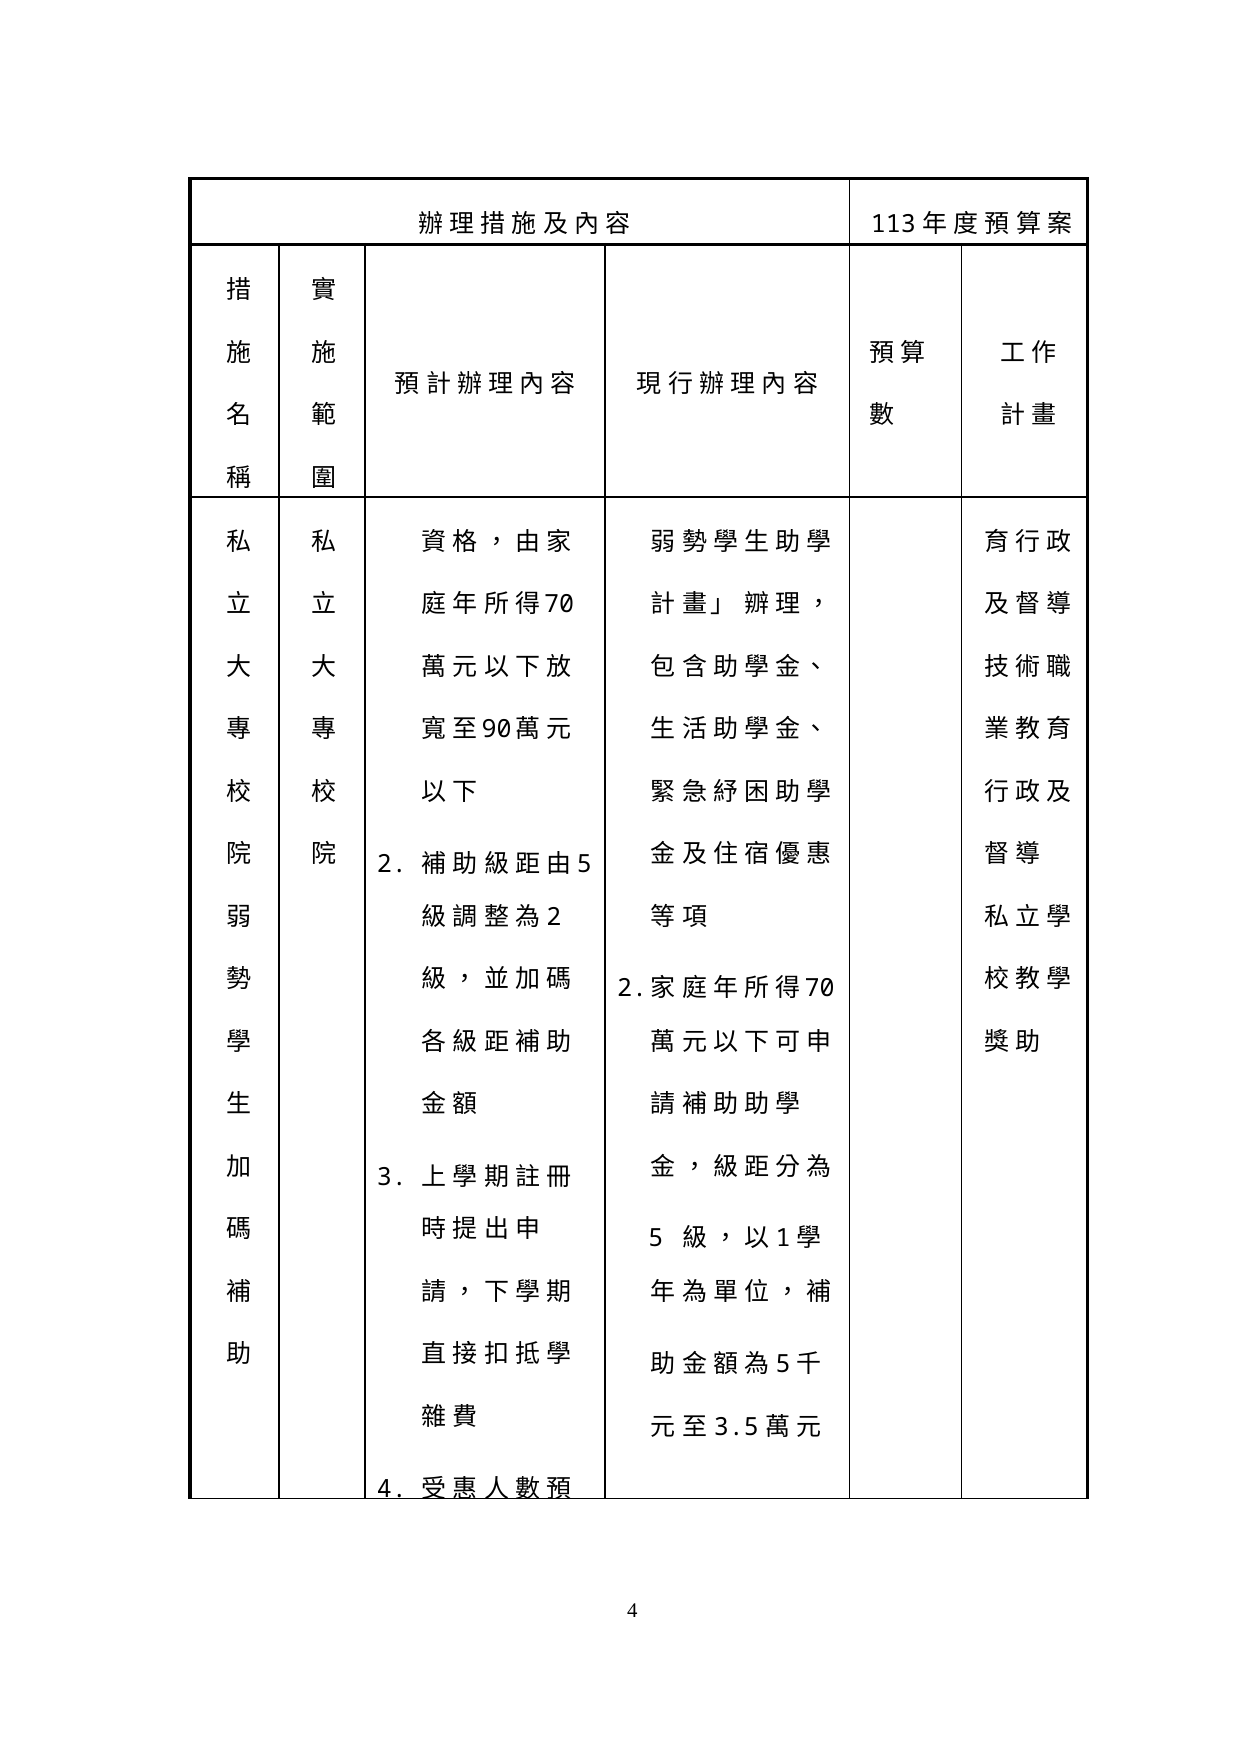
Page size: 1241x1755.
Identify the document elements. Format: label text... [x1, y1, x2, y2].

table_cell 實施 範圍 [280, 246, 364, 496]
table_header 辦理措施及內容 [192, 180, 849, 243]
table_cell 措施 名稱 [192, 246, 278, 496]
table_cell 現行辦理內容 [606, 246, 849, 496]
table_cell [850, 498, 961, 1497]
table_cell 私立大專校院 [280, 498, 364, 1497]
table_cell 預計辦理內容 [366, 246, 604, 496]
table_cell 工作 計畫 [962, 246, 1086, 496]
table_cell 弱勢學生助學計畫」辧理，包含助學金、生活助學金、緊急紓困助學金及住宿優惠等項 2.家庭年所得70萬元以下可申請補助助學金，級距分為 5 級，以1學年為單位，補助金額為5千元至3.5萬元 [606, 498, 849, 1497]
table_cell 預算數 [850, 246, 961, 496]
table_cell 私立大專校院弱勢學生加碼補助 [192, 498, 278, 1497]
table_cell 助學金申請資格，由家庭年所得70萬元以下放寬至90萬元以下 補助級距由5級調整為2級，並加碼各級距補助金額 上學期註冊時提出申請，下學期直接扣抵學雜費 受惠人數預計15萬7,928人 [366, 498, 604, 1497]
table_header 113年度預算案 [850, 180, 1086, 243]
table_cell 育行政及督導 技術職業教育行政及督導 私立學校教學獎助 [962, 498, 1086, 1497]
